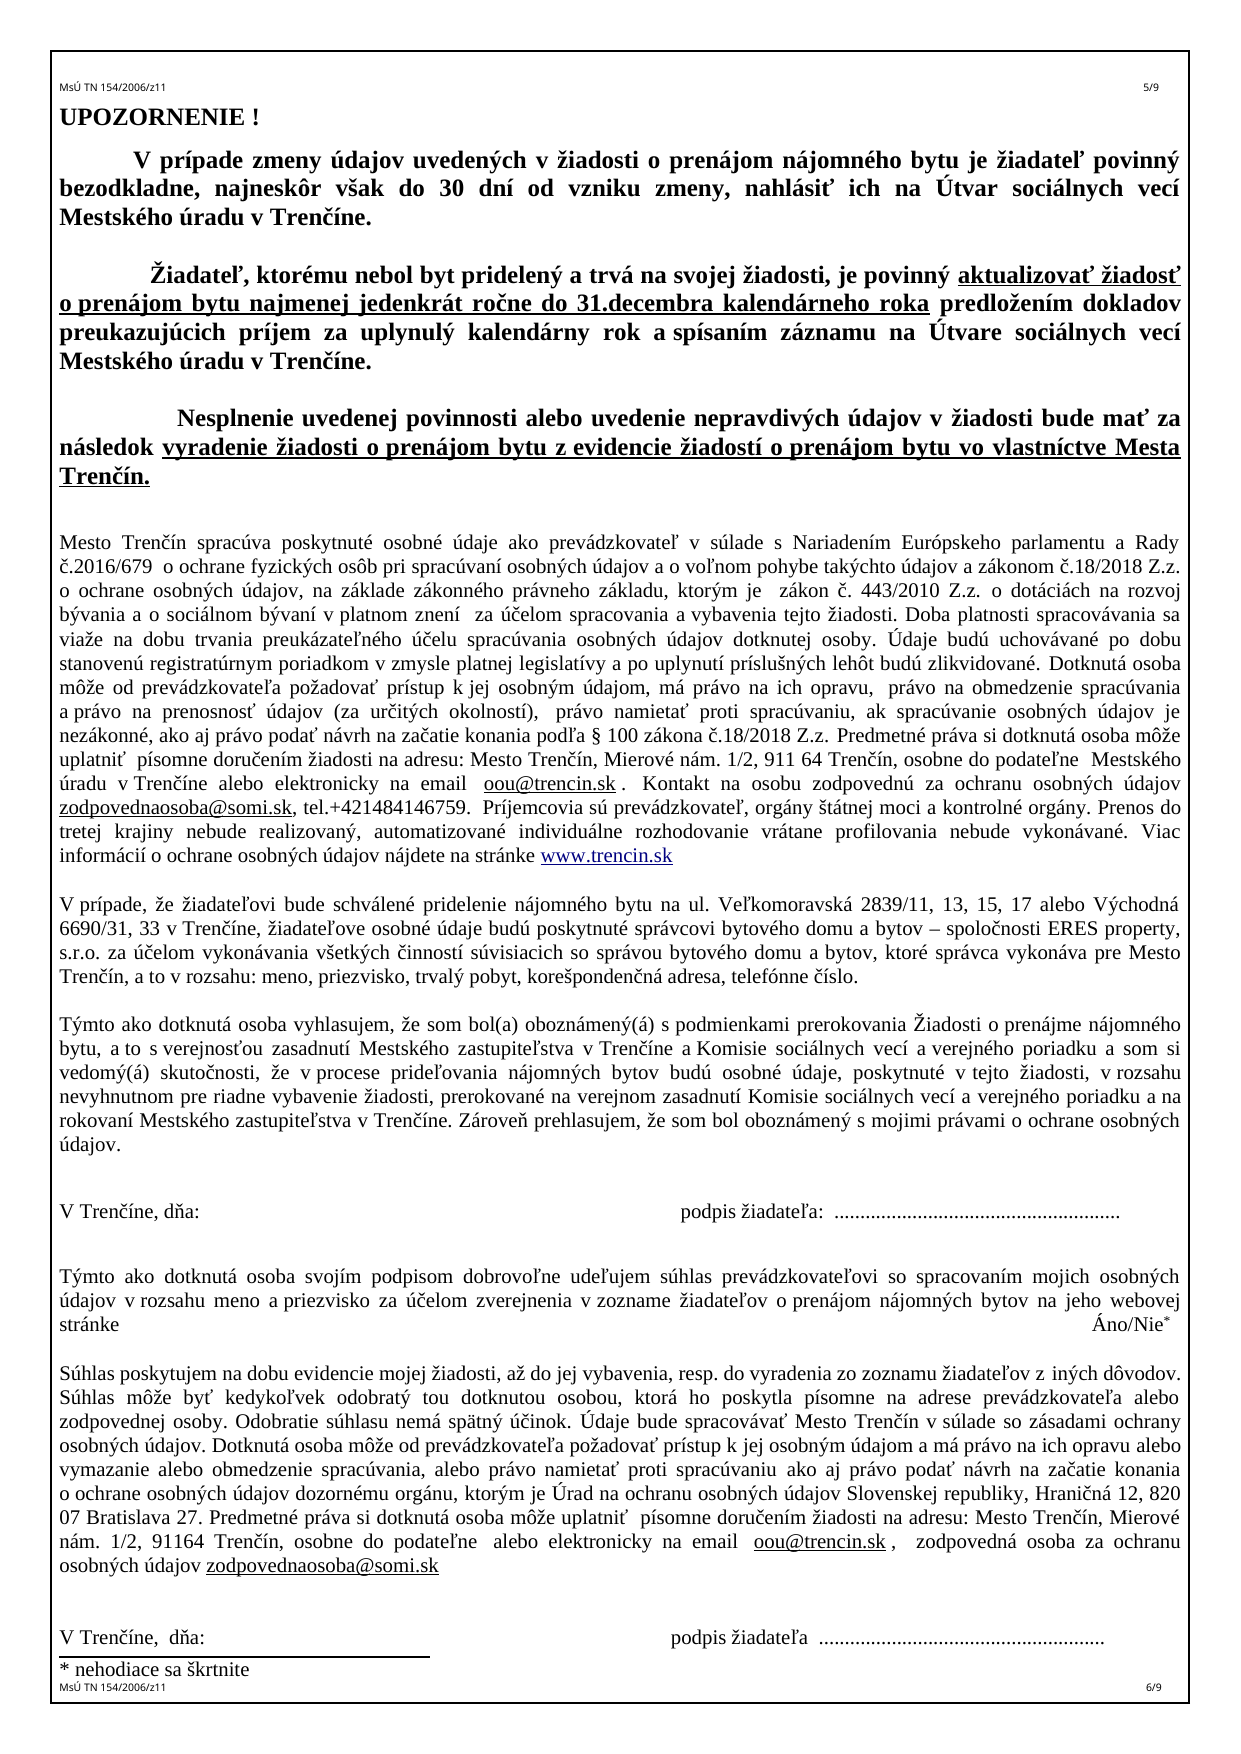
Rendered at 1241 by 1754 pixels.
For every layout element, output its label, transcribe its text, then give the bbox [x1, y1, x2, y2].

text Žiadateľ, ktorému nebol byt pridelený a trvá na svojej žiadosti, je povinný aktualizovať žiadosť o prenájom bytu najmenej jedenkrát ročne do 31.decembra kalendárneho roka predložením dokladov preukazujúcich príjem za uplynulý kalendárny rok a spísaním záznamu na Útvare sociálnych vecí Mestského úradu v Trenčíne. [59, 260, 1181, 375]
text V Trenčíne, dňa: podpis žiadateľa: ....................................................... [59, 1199, 1181, 1223]
text V prípade zmeny údajov uvedených v žiadosti o prenájom nájomného bytu je žiadateľ povinný bezodkladne, najneskôr však do 30 dní od vzniku zmeny, nahlásiť ich na Útvar sociálnych vecí Mestského úradu v Trenčíne. [59, 145, 1181, 231]
text Súhlas poskytujem na dobu evidencie mojej žiadosti, až do jej vybavenia, resp. do vyradenia zo zoznamu žiadateľov z iných dôvodov. Súhlas môže byť kedykoľvek odobratý tou dotknutou osobou, ktorá ho poskytla písomne na adrese prevádzkovateľa alebo zodpovednej osoby. Odobratie súhlasu nemá spätný účinok. Údaje bude spracovávať Mesto Trenčín v súlade so zásadami ochrany osobných údajov. Dotknutá osoba môže od prevádzkovateľa požadovať prístup k jej osobným údajom a má právo na ich opravu alebo vymazanie alebo obmedzenie spracúvania, alebo právo namietať proti spracúvaniu ako aj právo podať návrh na začatie konania o ochrane osobných údajov dozornému orgánu, ktorým je Úrad na ochranu osobných údajov Slovenskej republiky, Hraničná 12, 820 07 Bratislava 27. Predmetné práva si dotknutá osoba môže uplatniť písomne doručením žiadosti na adresu: Mesto Trenčín, Mierové nám. 1/2, 91164 Trenčín, osobne do podateľne alebo elektronicky na email oou@trencin.sk , zodpovedná osoba za ochranu osobných údajov zodpovednaosoba@somi.sk [59, 1361, 1181, 1577]
text MsÚ TN 154/2006/z11 6/9 [59, 1681, 1181, 1695]
text Týmto ako dotknutá osoba svojím podpisom dobrovoľne udeľujem súhlas prevádzkovateľovi so spracovaním mojich osobných údajov v rozsahu meno a priezvisko za účelom zverejnenia v zozname žiadateľov o prenájom nájomných bytov na jeho webovej stránke Áno/Nie [59, 1264, 1181, 1336]
text Týmto ako dotknutá osoba vyhlasujem, že som bol(a) oboznámený(á) s podmienkami prerokovania Žiadosti o prenájme nájomného bytu, a to s verejnosťou zasadnutí Mestského zastupiteľstva v Trenčíne a Komisie sociálnych vecí a verejného poriadku a som si vedomý(á) skutočnosti, že v procese prideľovania nájomných bytov budú osobné údaje, poskytnuté v tejto žiadosti, v rozsahu nevyhnutnom pre riadne vybavenie žiadosti, prerokované na verejnom zasadnutí Komisie sociálnych vecí a verejného poriadku a na rokovaní Mestského zastupiteľstva v Trenčíne. Zároveň prehlasujem, že som bol oboznámený s mojimi právami o ochrane osobných údajov. [59, 1012, 1181, 1156]
text nehodiace sa škrtnite [59, 1657, 1181, 1681]
text V prípade, že žiadateľovi bude schválené pridelenie nájomného bytu na ul. Veľkomoravská 2839/11, 13, 15, 17 alebo Východná 6690/31, 33 v Trenčíne, žiadateľove osobné údaje budú poskytnuté správcovi bytového domu a bytov – spoločnosti ERES property, s.r.o. za účelom vykonávania všetkých činností súvisiacich so správou bytového domu a bytov, ktoré správca vykonáva pre Mesto Trenčín, a to v rozsahu: meno, priezvisko, trvalý pobyt, korešpondenčná adresa, telefónne číslo. [59, 892, 1181, 988]
text Mesto Trenčín spracúva poskytnuté osobné údaje ako prevádzkovateľ v súlade s Nariadením Európskeho parlamentu a Rady č.2016/679 o ochrane fyzických osôb pri spracúvaní osobných údajov a o voľnom pohybe takýchto údajov a zákonom č.18/2018 Z.z. o ochrane osobných údajov, na základe zákonného právneho základu, ktorým je zákon č. 443/2010 Z.z. o dotáciách na rozvoj bývania a o sociálnom bývaní v platnom znení za účelom spracovania a vybavenia tejto žiadosti. Doba platnosti spracovávania sa viaže na dobu trvania preukázateľného účelu spracúvania osobných údajov dotknutej osoby. Údaje budú uchovávané po dobu stanovenú registratúrnym poriadkom v zmysle platnej legislatívy a po uplynutí príslušných lehôt budú zlikvidované. Dotknutá osoba môže od prevádzkovateľa požadovať prístup k jej osobným údajom, má právo na ich opravu, právo na obmedzenie spracúvania a právo na prenosnosť údajov (za určitých okolností), právo namietať proti spracúvaniu, ak spracúvanie osobných údajov je nezákonné, ako aj právo podať návrh na začatie konania podľa § 100 zákona č.18/2018 Z.z. Predmetné práva si dotknutá osoba môže uplatniť písomne doručením žiadosti na adresu: Mesto Trenčín, Mierové nám. 1/2, 911 64 Trenčín, osobne do podateľne Mestského úradu v Trenčíne alebo elektronicky na email oou@trencin.sk . Kontakt na osobu zodpovednú za ochranu osobných údajov zodpovednaosoba@somi.sk, tel.+421484146759. Príjemcovia sú prevádzkovateľ, orgány štátnej moci a kontrolné orgány. Prenos do tretej krajiny nebude realizovaný, automatizované individuálne rozhodovanie vrátane profilovania nebude vykonávané. Viac informácií o ochrane osobných údajov nájdete na stránke www.trencin.sk [59, 530, 1181, 867]
text Nesplnenie uvedenej povinnosti alebo uvedenie nepravdivých údajov v žiadosti bude mať za následok vyradenie žiadosti o prenájom bytu z evidencie žiadostí o prenájom bytu vo vlastníctve Mesta Trenčín. [59, 403, 1181, 490]
text MsÚ TN 154/2006/z11 5/9 [59, 80, 1181, 94]
text UPOZORNENIE ! [59, 102, 1181, 130]
text V Trenčíne, dňa: podpis žiadateľa ....................................................... [59, 1625, 1181, 1649]
